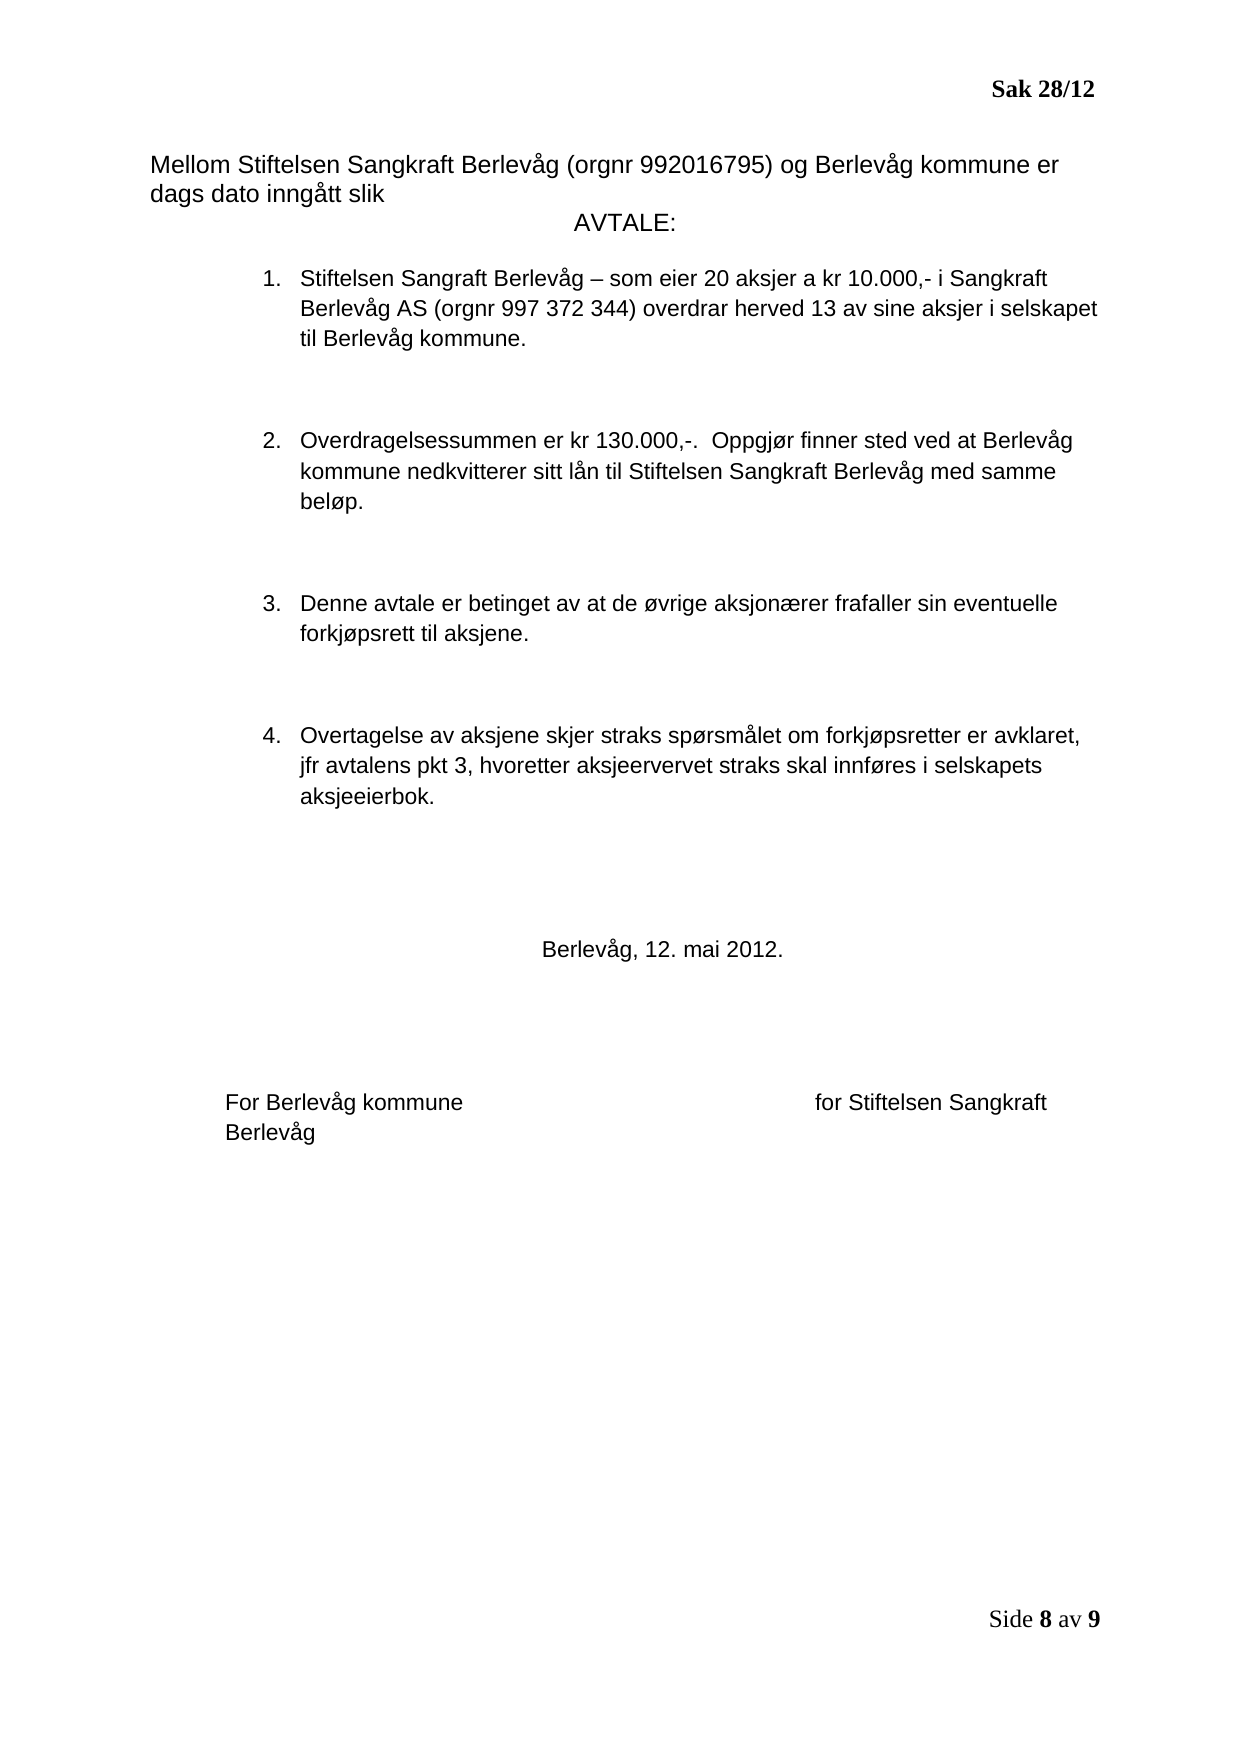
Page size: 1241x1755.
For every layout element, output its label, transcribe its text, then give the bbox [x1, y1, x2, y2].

list Overtagelse av aksjene skjer straks spørsmålet om forkjøpsretter er avklaret, jfr avtalens pkt 3, hvoretter aksjeervervet straks skal innføres i selskapets aksjeeierbok. [262, 722, 1100, 809]
list Berlevåg, 12. mai 2012. [225, 936, 1100, 962]
text Mellom Stiftelsen Sangkraft Berlevåg (orgnr 992016795) og Berlevåg kommune er dags dato inngått slik [150, 150, 1100, 207]
list For Berlevåg kommune for Stiftelsen Sangkraft Berlevåg [225, 1089, 1100, 1146]
text AVTALE: [150, 207, 1100, 236]
list Overdragelsessummen er kr 130.000,-. Oppgjør finner sted ved at Berlevåg kommune nedkvitterer sitt lån til Stiftelsen Sangkraft Berlevåg med samme beløp. [262, 427, 1100, 514]
list Stiftelsen Sangraft Berlevåg – som eier 20 aksjer a kr 10.000,- i Sangkraft Berlevåg AS (orgnr 997 372 344) overdrar herved 13 av sine aksjer i selskapet til Berlevåg kommune. [262, 265, 1100, 352]
list Denne avtale er betinget av at de øvrige aksjonærer frafaller sin eventuelle forkjøpsrett til aksjene. [262, 590, 1100, 647]
